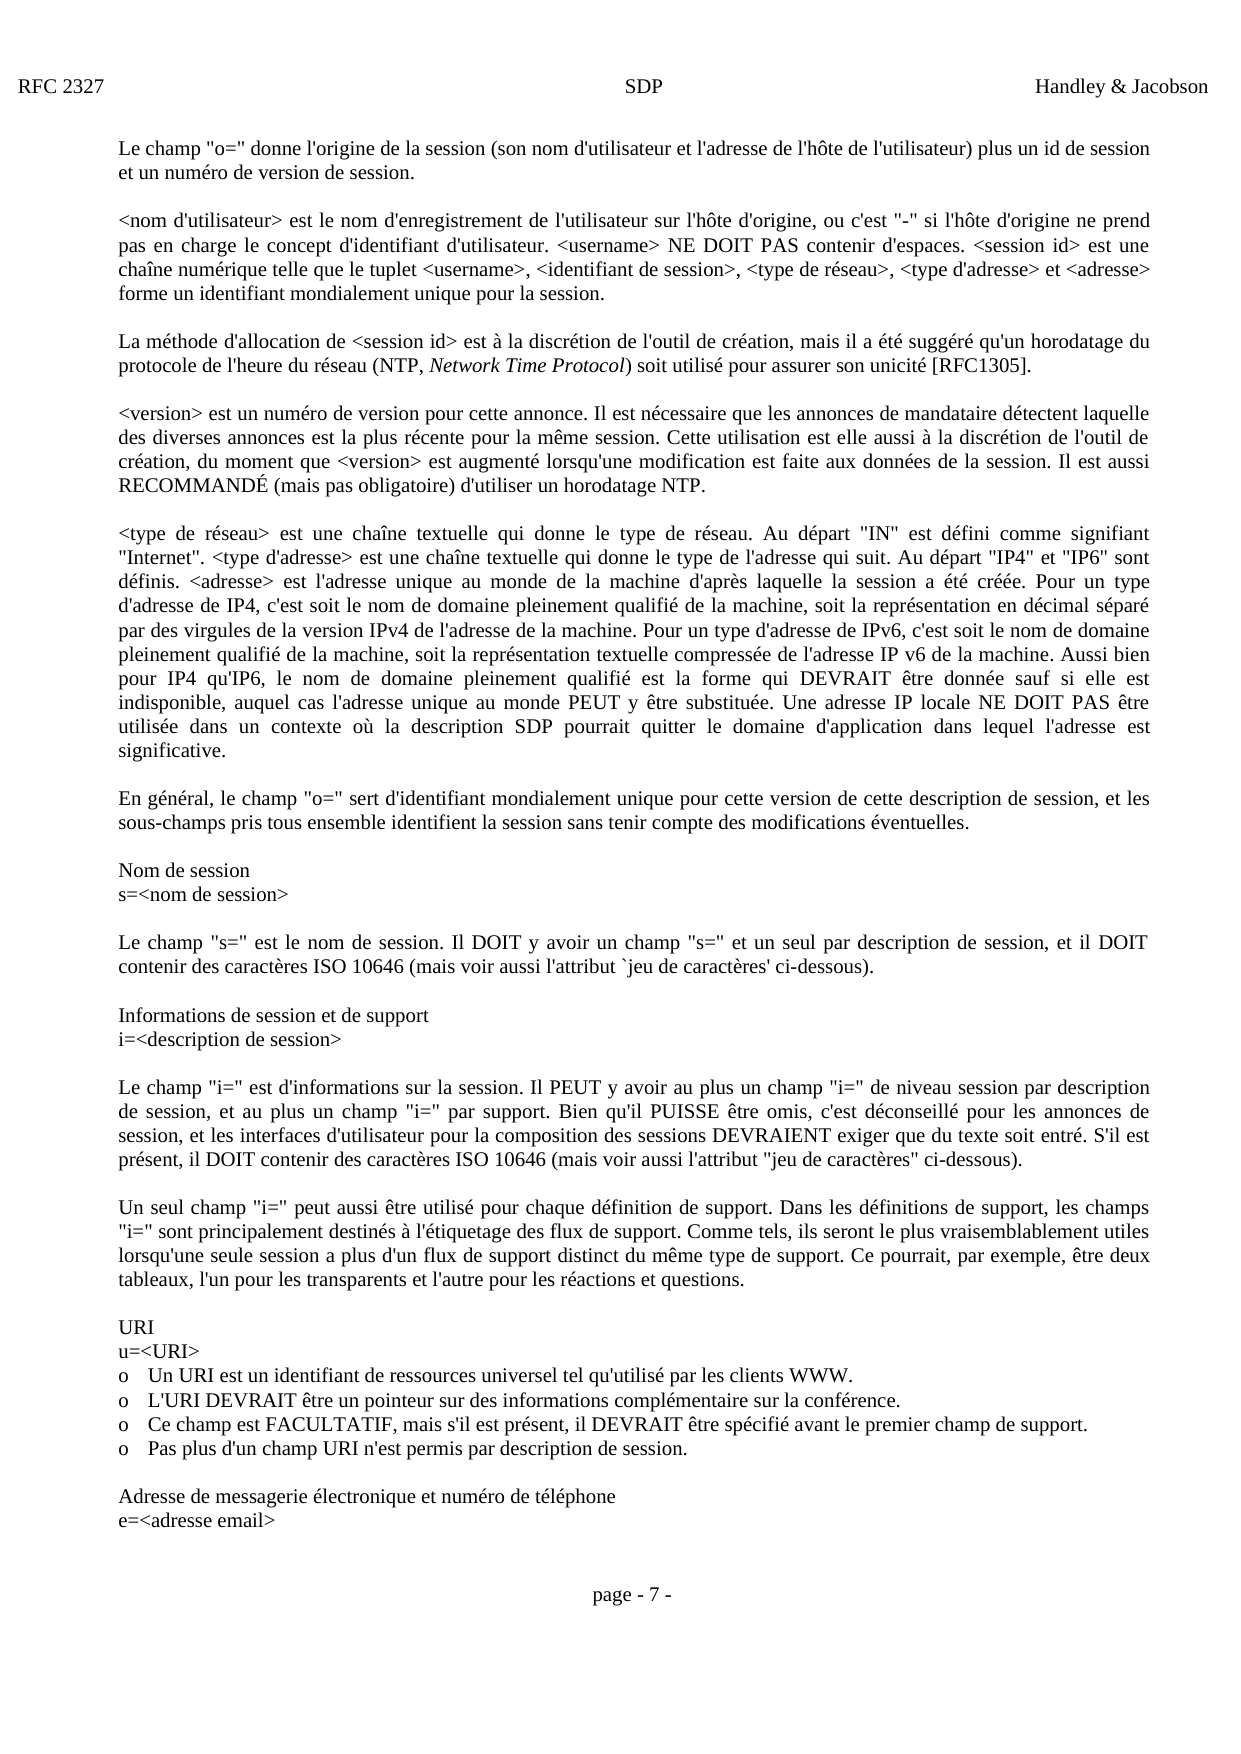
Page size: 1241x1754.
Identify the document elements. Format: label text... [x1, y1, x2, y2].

text Un seul champ "i=" peut aussi être utilisé pour chaque définition de support. Dans les définitions de support, les champs "i=" sont principalement destinés à l'étiquetage des flux de support. Comme tels, ils seront le plus vraisemblablement utiles lorsqu'une seule session a plus d'un flux de support distinct du même type de support. Ce pourrait, par exemple, être deux tableaux, l'un pour les transparents et l'autre pour les réactions et questions. [118, 1195, 1152, 1291]
text <nom d'utilisateur> est le nom d'enregistrement de l'utilisateur sur l'hôte d'origine, ou c'est "-" si l'hôte d'origine ne prend pas en charge le concept d'identifiant d'utilisateur. <username> NE DOIT PAS contenir d'espaces. <session id> est une chaîne numérique telle que le tuplet <username>, <identifiant de session>, <type de réseau>, <type d'adresse> et <adresse> forme un identifiant mondialement unique pour la session. [118, 208, 1152, 305]
text <version> est un numéro de version pour cette annonce. Il est nécessaire que les annonces de mandataire détectent laquelle des diverses annonces est la plus récente pour la même session. Cette utilisation est elle aussi à la discrétion de l'outil de création, du moment que <version> est augmenté lorsqu'une modification est faite aux données de la session. Il est aussi RECOMMANDÉ (mais pas obligatoire) d'utiliser un horodatage NTP. [118, 401, 1152, 497]
text La méthode d'allocation de <session id> est à la discrétion de l'outil de création, mais il a été suggéré qu'un horodatage du protocole de l'heure du réseau (NTP, Network Time Protocol) soit utilisé pour assurer son unicité [RFC1305]. [118, 329, 1152, 377]
text Le champ "o=" donne l'origine de la session (son nom d'utilisateur et l'adresse de l'hôte de l'utilisateur) plus un id de session et un numéro de version de session. [118, 136, 1152, 184]
text Adresse de messagerie électronique et numéro de téléphone [118, 1484, 1152, 1508]
text <type de réseau> est une chaîne textuelle qui donne le type de réseau. Au départ "IN" est défini comme signifiant "Internet". <type d'adresse> est une chaîne textuelle qui donne le type de l'adresse qui suit. Au départ "IP4" et "IP6" sont définis. <adresse> est l'adresse unique au monde de la machine d'après laquelle la session a été créée. Pour un type d'adresse de IP4, c'est soit le nom de domaine pleinement qualifié de la machine, soit la représentation en décimal séparé par des virgules de la version IPv4 de l'adresse de la machine. Pour un type d'adresse de IPv6, c'est soit le nom de domaine pleinement qualifié de la machine, soit la représentation textuelle compressée de l'adresse IP v6 de la machine. Aussi bien pour IP4 qu'IP6, le nom de domaine pleinement qualifié est la forme qui DEVRAIT être donnée sauf si elle est indisponible, auquel cas l'adresse unique au monde PEUT y être substituée. Une adresse IP locale NE DOIT PAS être utilisée dans un contexte où la description SDP pourrait quitter le domaine d'application dans lequel l'adresse est significative. [118, 521, 1152, 762]
text i=<description de session> [118, 1027, 1152, 1051]
text s=<nom de session> [118, 882, 1152, 906]
text Le champ "s=" est le nom de session. Il DOIT y avoir un champ "s=" et un seul par description de session, et il DOIT contenir des caractères ISO 10646 (mais voir aussi l'attribut `jeu de caractères' ci-dessous). [118, 930, 1152, 978]
text En général, le champ "o=" sert d'identifiant mondialement unique pour cette version de cette description de session, et les sous-champs pris tous ensemble identifient la session sans tenir compte des modifications éventuelles. [118, 786, 1152, 834]
text o L'URI DEVRAIT être un pointeur sur des informations complémentaire sur la conférence. [118, 1387, 1152, 1412]
text URI [118, 1315, 1152, 1339]
text u=<URI> [118, 1339, 1152, 1363]
text Nom de session [118, 858, 1152, 882]
text Le champ "i=" est d'informations sur la session. Il PEUT y avoir au plus un champ "i=" de niveau session par description de session, et au plus un champ "i=" par support. Bien qu'il PUISSE être omis, c'est déconseillé pour les annonces de session, et les interfaces d'utilisateur pour la composition des sessions DEVRAIENT exiger que du texte soit entré. S'il est présent, il DOIT contenir des caractères ISO 10646 (mais voir aussi l'attribut "jeu de caractères" ci-dessous). [118, 1075, 1152, 1171]
text o Ce champ est FACULTATIF, mais s'il est présent, il DEVRAIT être spécifié avant le premier champ de support. [118, 1412, 1152, 1436]
text o Un URI est un identifiant de ressources universel tel qu'utilisé par les clients WWW. [118, 1363, 1152, 1387]
text Informations de session et de support [118, 1002, 1152, 1027]
text e=<adresse email> [118, 1508, 1152, 1532]
text o Pas plus d'un champ URI n'est permis par description de session. [118, 1436, 1152, 1460]
